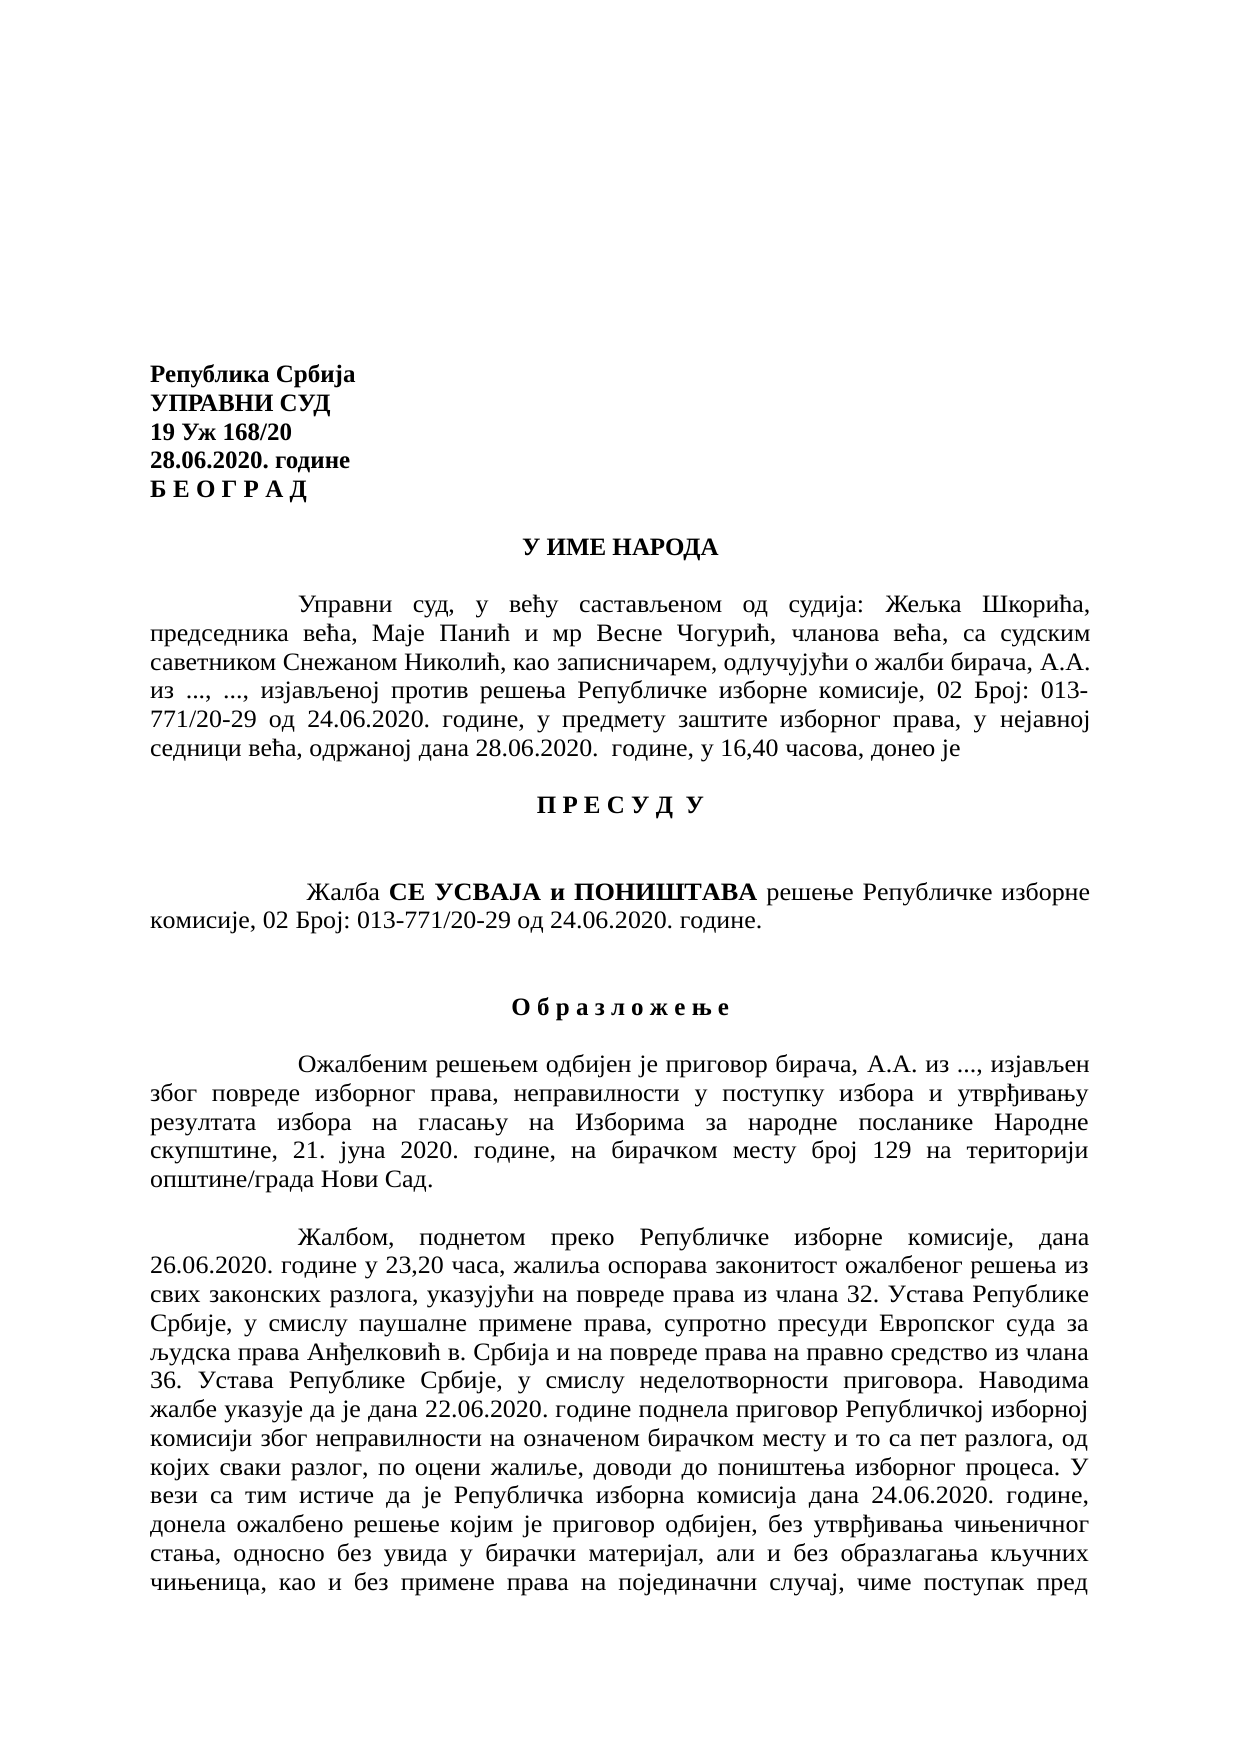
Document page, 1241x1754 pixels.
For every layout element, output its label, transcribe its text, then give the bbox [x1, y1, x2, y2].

text Жалба СЕ УСВАЈА и ПОНИШТАВА решење Републичке изборне комисије, 02 Број: 013-771/20-29 од 24.06.2020. године. [150, 877, 1090, 934]
text Република Србија [150, 148, 1090, 388]
text П Р Е С У Д У [150, 790, 1090, 819]
text Ожалбеним решењем одбијен је приговор бирача, А.А. из ..., изјављен због повреде изборног права, неправилности у поступку избора и утврђивању резултата избора на гласању на Изборима за народне посланике Народне скупштине, 21. јуна 2020. године, на бирачком месту број 129 на територији општине/града Нови Сад. [150, 1049, 1090, 1193]
text О б р а з л о ж е њ е [150, 992, 1090, 1020]
text УПРАВНИ СУД [150, 388, 1090, 417]
text 28.06.2020. године [150, 445, 1090, 474]
text Управни суд, у већу састављеном од судија: Жељка Шкорића, председника већа, Маје Панић и мр Весне Чогурић, чланова већа, са судским саветником Снежаном Николић, као записничарем, одлучујући о жалби бирача, А.А. из ..., ..., изјављеној против решења Републичке изборне комисије, 02 Број: 013-771/20-29 од 24.06.2020. године, у предмету заштите изборног права, у нејавној седници већа, одржаној дана 28.06.2020. године, у 16,40 часова, донео је [150, 589, 1090, 762]
text Жалбом, поднетом преко Републичке изборне комисије, дана 26.06.2020. године у 23,20 часа, жалиља оспорава законитост ожалбеног решења из свих законских разлога, указујући на повреде права из члана 32. Устава Републике Србије, у смислу паушалне примене права, супротно пресуди Европског суда за људска права Анђелковић в. Србија и на повреде права на правно средство из члана 36. Устава Републике Србије, у смислу неделотворности приговора. Наводима жалбе указује да је дана 22.06.2020. године поднела приговор Републичкоj изборној комисији због неправилности на означеном бирачком месту и то са пет разлога, од којих сваки разлог, по оцени жалиље, доводи до поништења изборног процеса. У вези са тим истиче да је Републичка изборна комисија дана 24.06.2020. године, донела ожалбено решење којим је приговор одбијен, без утврђивања чињеничног стања, односно без увида у бирачки материјал, али и без образлагања кључних чињеница, као и без примене права на појединачни случај, чиме поступак пред [150, 1222, 1090, 1595]
text 19 Уж 168/20 [150, 417, 1090, 445]
text У ИМЕ НАРОДА [150, 532, 1090, 560]
text Б Е О Г Р А Д [150, 474, 1090, 503]
